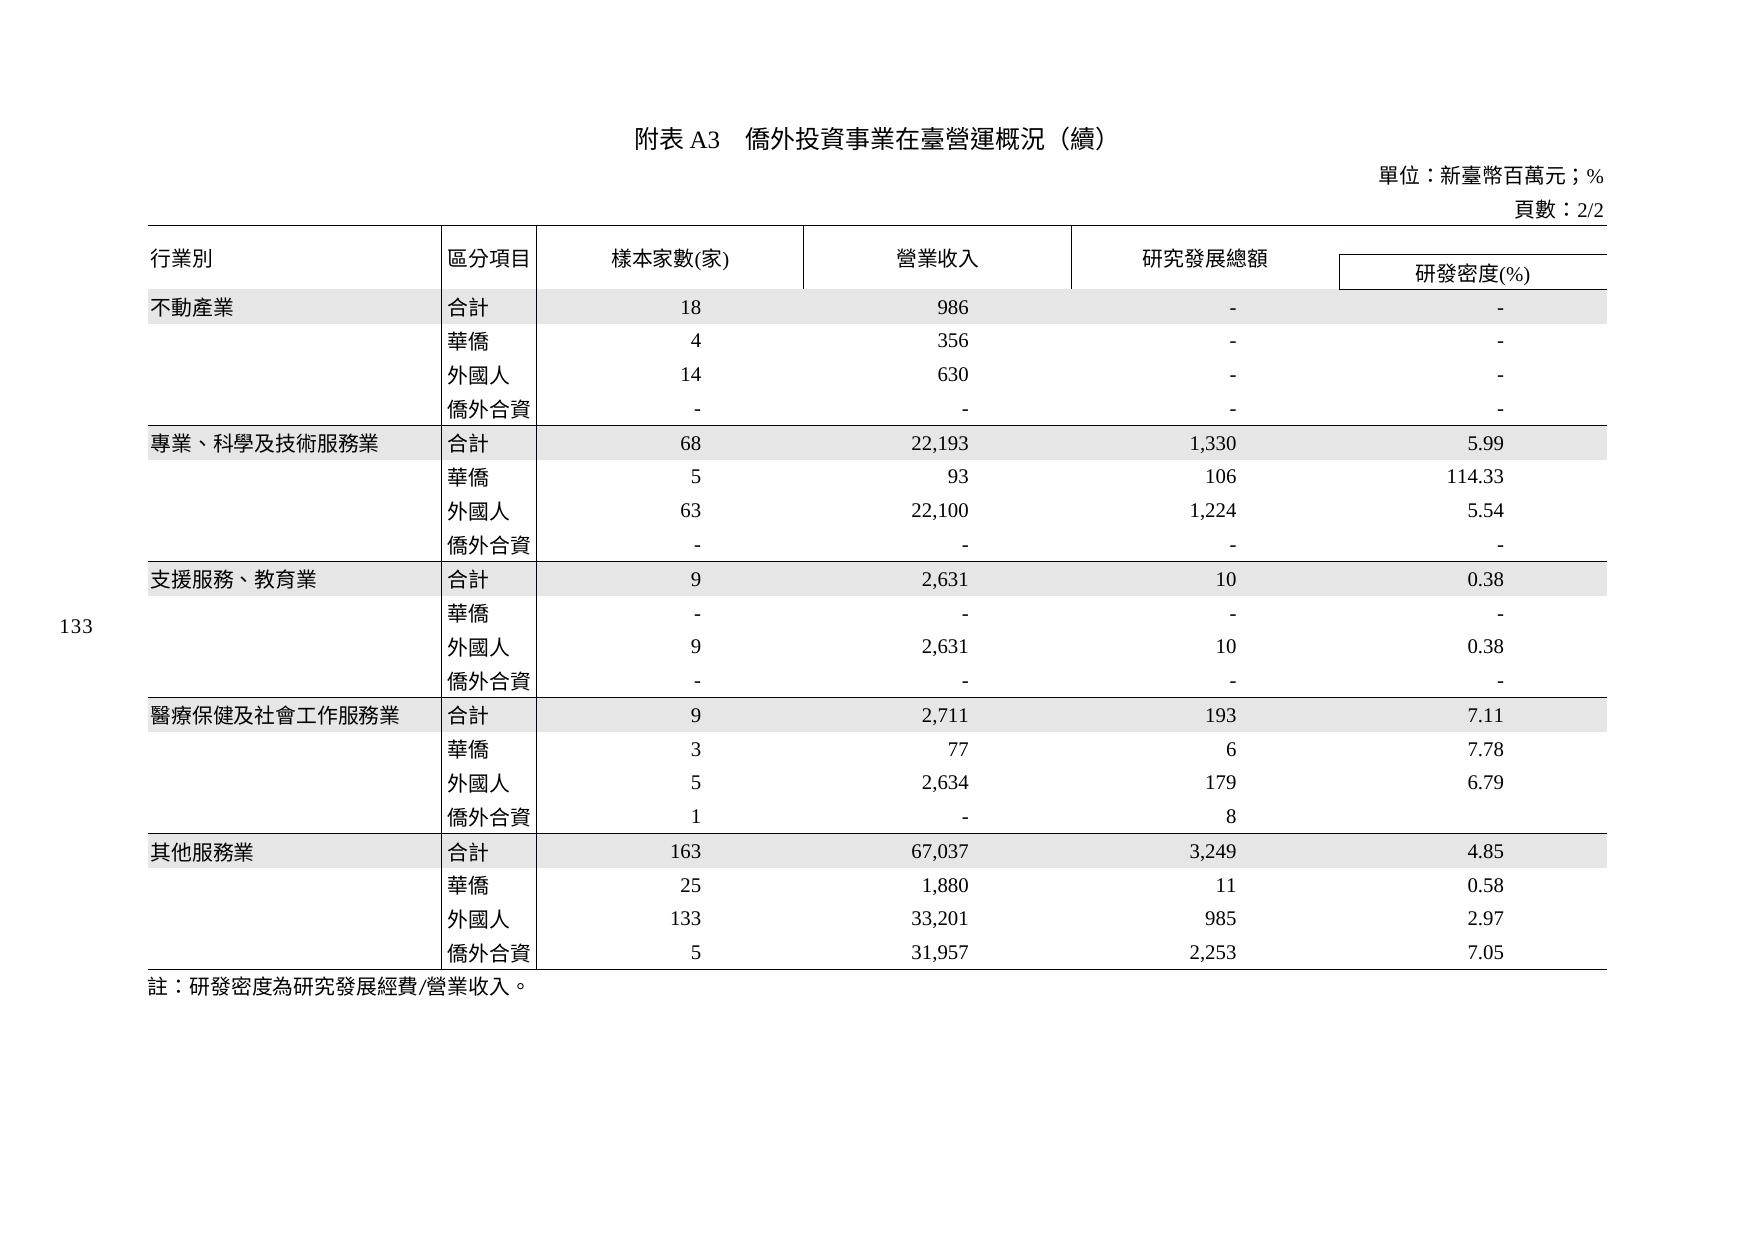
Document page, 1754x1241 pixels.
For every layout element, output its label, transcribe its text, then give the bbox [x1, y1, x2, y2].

table_cell 5.99 [1339, 426, 1607, 460]
table_cell 華僑 [442, 596, 536, 629]
table_cell 7.78 [1339, 732, 1607, 766]
table_cell 專業、科學及技術服務業 [148, 426, 441, 460]
table_cell - [1339, 663, 1607, 697]
table_cell 68 [537, 426, 804, 460]
table_cell 華僑 [442, 868, 536, 902]
table_cell 14 [537, 358, 804, 391]
table_cell 僑外合資 [442, 935, 536, 969]
table_cell 5 [537, 935, 804, 969]
table_cell - [1339, 290, 1607, 324]
table_cell 6 [1071, 732, 1339, 766]
table_cell - [804, 663, 1071, 697]
table_cell 356 [804, 324, 1071, 357]
table_cell [1339, 799, 1607, 833]
table_cell [148, 766, 441, 799]
table_cell 33,201 [804, 902, 1071, 935]
table_cell 1,224 [1071, 494, 1339, 527]
table_cell [148, 799, 441, 833]
table_cell 2,631 [804, 630, 1071, 663]
table_cell [148, 868, 441, 902]
table_cell 22,100 [804, 494, 1071, 527]
table_cell [148, 494, 441, 527]
table_cell 1 [537, 799, 804, 833]
table_cell 179 [1071, 766, 1339, 799]
table_cell 支援服務、教育業 [148, 562, 441, 596]
table_cell 僑外合資 [442, 799, 536, 833]
table_cell [148, 732, 441, 766]
table_cell 114.33 [1339, 460, 1607, 493]
table_cell 外國人 [442, 358, 536, 391]
table_cell 2,634 [804, 766, 1071, 799]
table_cell 1,880 [804, 868, 1071, 902]
table_cell [148, 527, 441, 561]
table_cell 僑外合資 [442, 663, 536, 697]
table_cell 僑外合資 [442, 391, 536, 425]
table_cell 5 [537, 766, 804, 799]
table_cell [148, 902, 441, 935]
table_cell 9 [537, 630, 804, 663]
table_cell 18 [537, 289, 804, 324]
table_header 附表A3 僑外投資事業在臺營運概況（續） [148, 118, 1607, 158]
table_cell 僑外合資 [442, 527, 536, 561]
table_cell 986 [804, 289, 1071, 324]
table_cell 9 [537, 562, 804, 596]
table_cell - [1339, 358, 1607, 391]
table_cell 1,330 [1071, 426, 1339, 460]
table_cell 2,631 [804, 562, 1071, 596]
table_cell 華僑 [442, 460, 536, 493]
table_cell 22,193 [804, 426, 1071, 460]
table_cell 630 [804, 358, 1071, 391]
table_cell 醫療保健及社會工作服務業 [148, 698, 441, 732]
table_cell 6.79 [1339, 766, 1607, 799]
table_cell 華僑 [442, 732, 536, 766]
table_cell 營業收入 [804, 226, 1071, 289]
table_cell 5 [537, 460, 804, 493]
table_cell [148, 324, 441, 357]
table_cell - [804, 391, 1071, 425]
table_cell - [1071, 391, 1339, 425]
table_cell 67,037 [804, 834, 1071, 868]
table_cell - [1071, 324, 1339, 357]
table_cell 合計 [442, 834, 536, 868]
table_cell 合計 [442, 698, 536, 732]
table_cell 0.38 [1339, 630, 1607, 663]
table_cell 不動產業 [148, 289, 441, 324]
table_cell 合計 [442, 289, 536, 324]
table_cell - [1071, 663, 1339, 697]
table_cell 研究發展總額 [1072, 226, 1339, 289]
table_cell 華僑 [442, 324, 536, 357]
table_cell 7.11 [1339, 698, 1607, 732]
table_cell 行業別 [148, 226, 441, 289]
table_cell 106 [1071, 460, 1339, 493]
table_cell 7.05 [1339, 935, 1607, 969]
table_cell 0.38 [1339, 562, 1607, 596]
table_cell 單位：新臺幣百萬元；% [148, 158, 1607, 192]
table_cell 63 [537, 494, 804, 527]
table_cell - [537, 527, 804, 561]
table_cell [148, 596, 441, 629]
table_cell - [1071, 596, 1339, 629]
table_cell 133 [537, 902, 804, 935]
table_cell 外國人 [442, 494, 536, 527]
table_cell 10 [1071, 630, 1339, 663]
table_cell [148, 460, 441, 493]
table_cell 頁數：2/2 [148, 192, 1607, 225]
table_cell [1339, 226, 1607, 254]
table_cell 2.97 [1339, 902, 1607, 935]
table_cell - [1071, 527, 1339, 561]
table_cell 外國人 [442, 902, 536, 935]
table_cell 31,957 [804, 935, 1071, 969]
table_cell 合計 [442, 562, 536, 596]
table_cell 樣本家數(家) [537, 226, 803, 289]
table_cell 區分項目 [442, 226, 536, 289]
table_cell [148, 935, 441, 969]
table_cell 163 [537, 834, 804, 868]
table_cell 3,249 [1071, 834, 1339, 868]
table_cell 93 [804, 460, 1071, 493]
table_cell 外國人 [442, 766, 536, 799]
table_cell - [1339, 324, 1607, 357]
table_cell 2,253 [1071, 935, 1339, 969]
table_cell - [804, 799, 1071, 833]
table_cell - [804, 527, 1071, 561]
table_cell - [537, 391, 804, 425]
table_cell - [537, 596, 804, 629]
table_cell 8 [1071, 799, 1339, 833]
table_cell - [1071, 358, 1339, 391]
table_cell [148, 358, 441, 391]
table_cell 外國人 [442, 630, 536, 663]
table_cell - [1339, 391, 1607, 425]
table_cell 77 [804, 732, 1071, 766]
table_cell 985 [1071, 902, 1339, 935]
table_cell 合計 [442, 426, 536, 460]
table_cell [148, 630, 441, 663]
table_cell 4 [537, 324, 804, 357]
table_cell 2,711 [804, 698, 1071, 732]
table_cell 4.85 [1339, 834, 1607, 868]
table_cell 3 [537, 732, 804, 766]
table_cell 9 [537, 698, 804, 732]
table_cell 193 [1071, 698, 1339, 732]
table_cell - [1339, 527, 1607, 561]
table_cell 10 [1071, 562, 1339, 596]
table_cell 其他服務業 [148, 834, 441, 868]
table_cell - [1071, 289, 1339, 324]
table_cell [148, 663, 441, 697]
table_cell 11 [1071, 868, 1339, 902]
table_cell 研發密度(%) [1340, 255, 1607, 289]
text 註：研發密度為研究發展經費/營業收入。 [148, 970, 1606, 1000]
table_cell - [804, 596, 1071, 629]
table_cell 0.58 [1339, 868, 1607, 902]
table_cell [148, 391, 441, 425]
table_cell 25 [537, 868, 804, 902]
table_cell 5.54 [1339, 494, 1607, 527]
table_cell - [537, 663, 804, 697]
table_cell - [1339, 596, 1607, 629]
